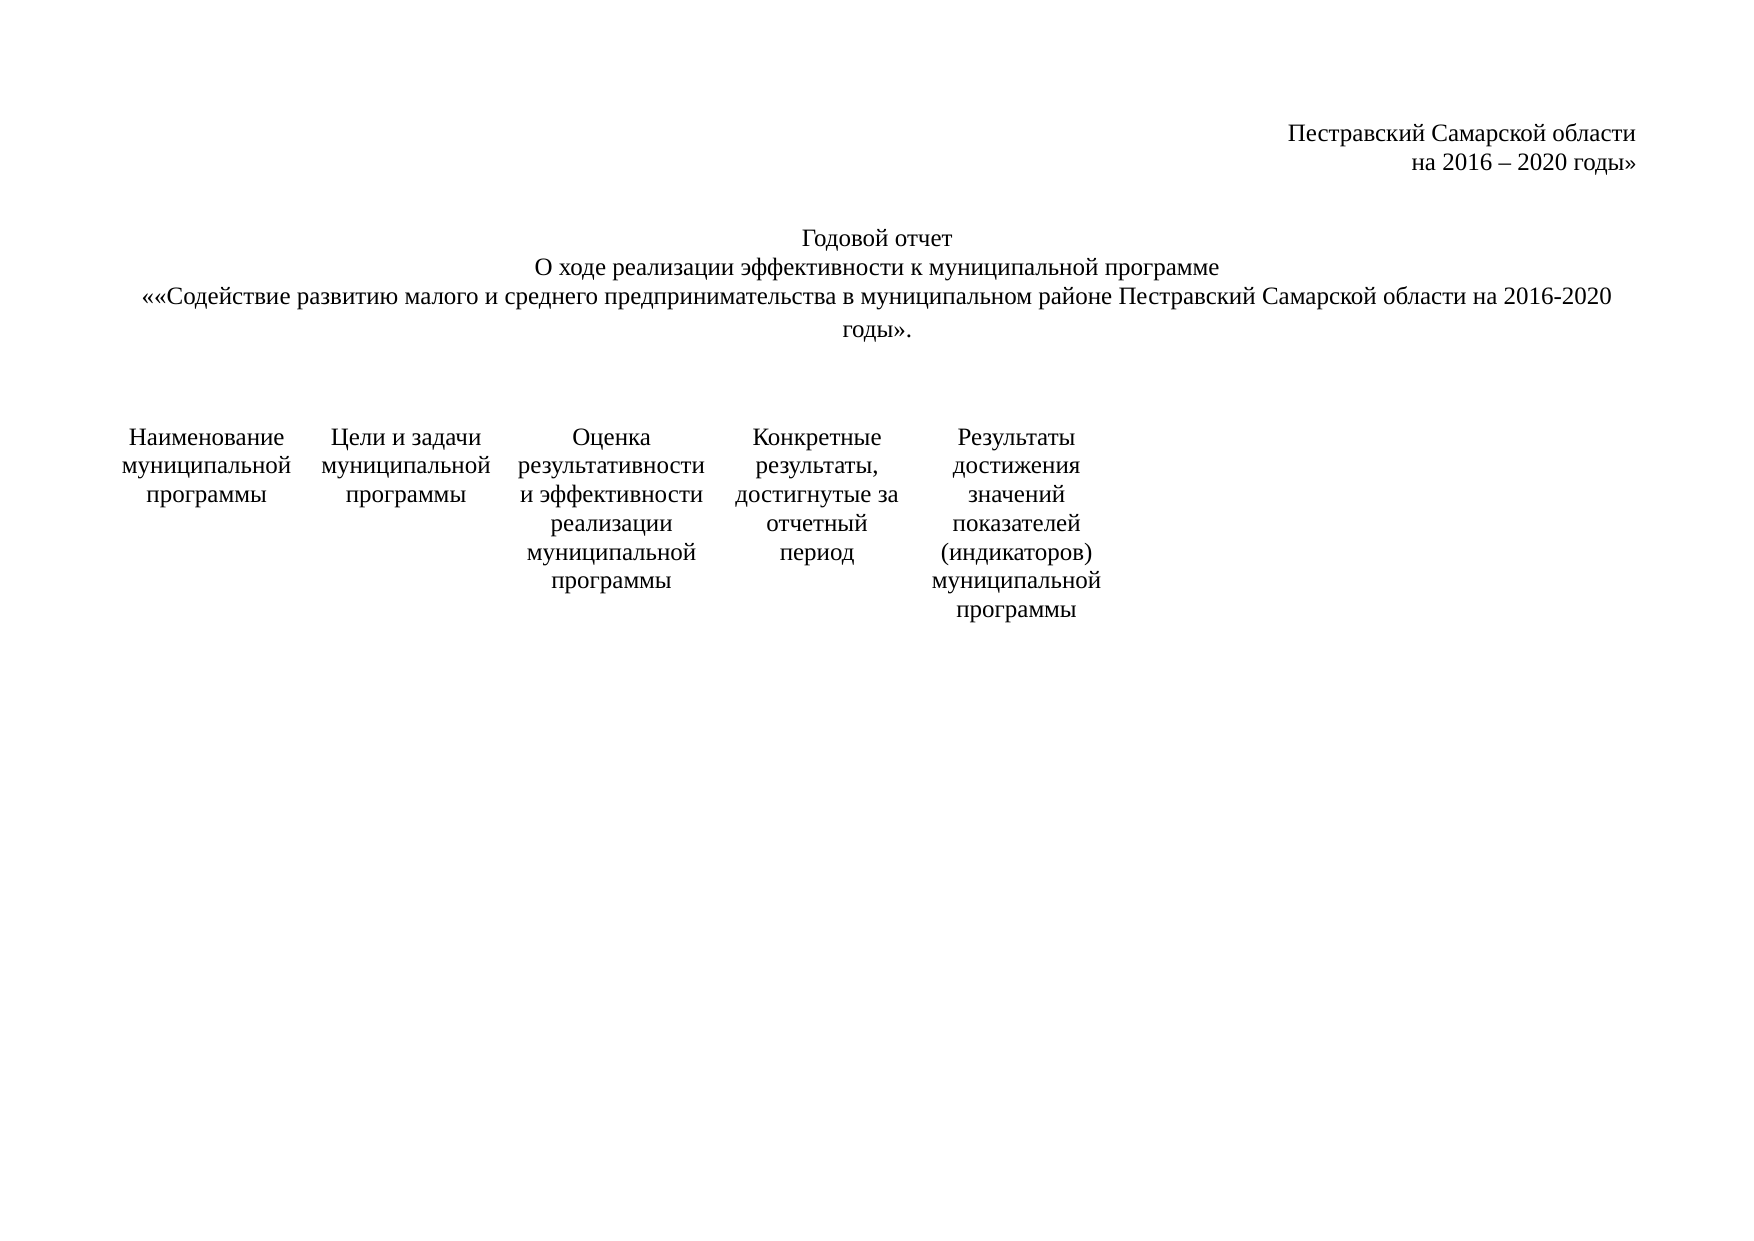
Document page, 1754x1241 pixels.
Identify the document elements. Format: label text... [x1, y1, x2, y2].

text Годовой отчет [118, 223, 1636, 252]
text на 2016 – 2020 годы» [118, 147, 1636, 176]
text О ходе реализации эффективности к муниципальной программе [118, 252, 1636, 281]
table_header Конкретные результаты, достигнутые за отчетный период [717, 422, 917, 623]
text ««Содействие развитию малого и среднего предпринимательства в муниципальном районе Пестравский Самарской области на 2016-2020 годы». [118, 281, 1636, 343]
table_header Результаты достижения значений показателей (индикаторов) муниципальной программы [917, 422, 1116, 623]
text Пестравский Самарской области [118, 118, 1636, 147]
table_header Наименование муниципальной программы [107, 422, 306, 623]
table_header Цели и задачи муниципальной программы [306, 422, 506, 623]
table_header Оценка результативности и эффективности реализации муниципальной программы [506, 422, 717, 623]
